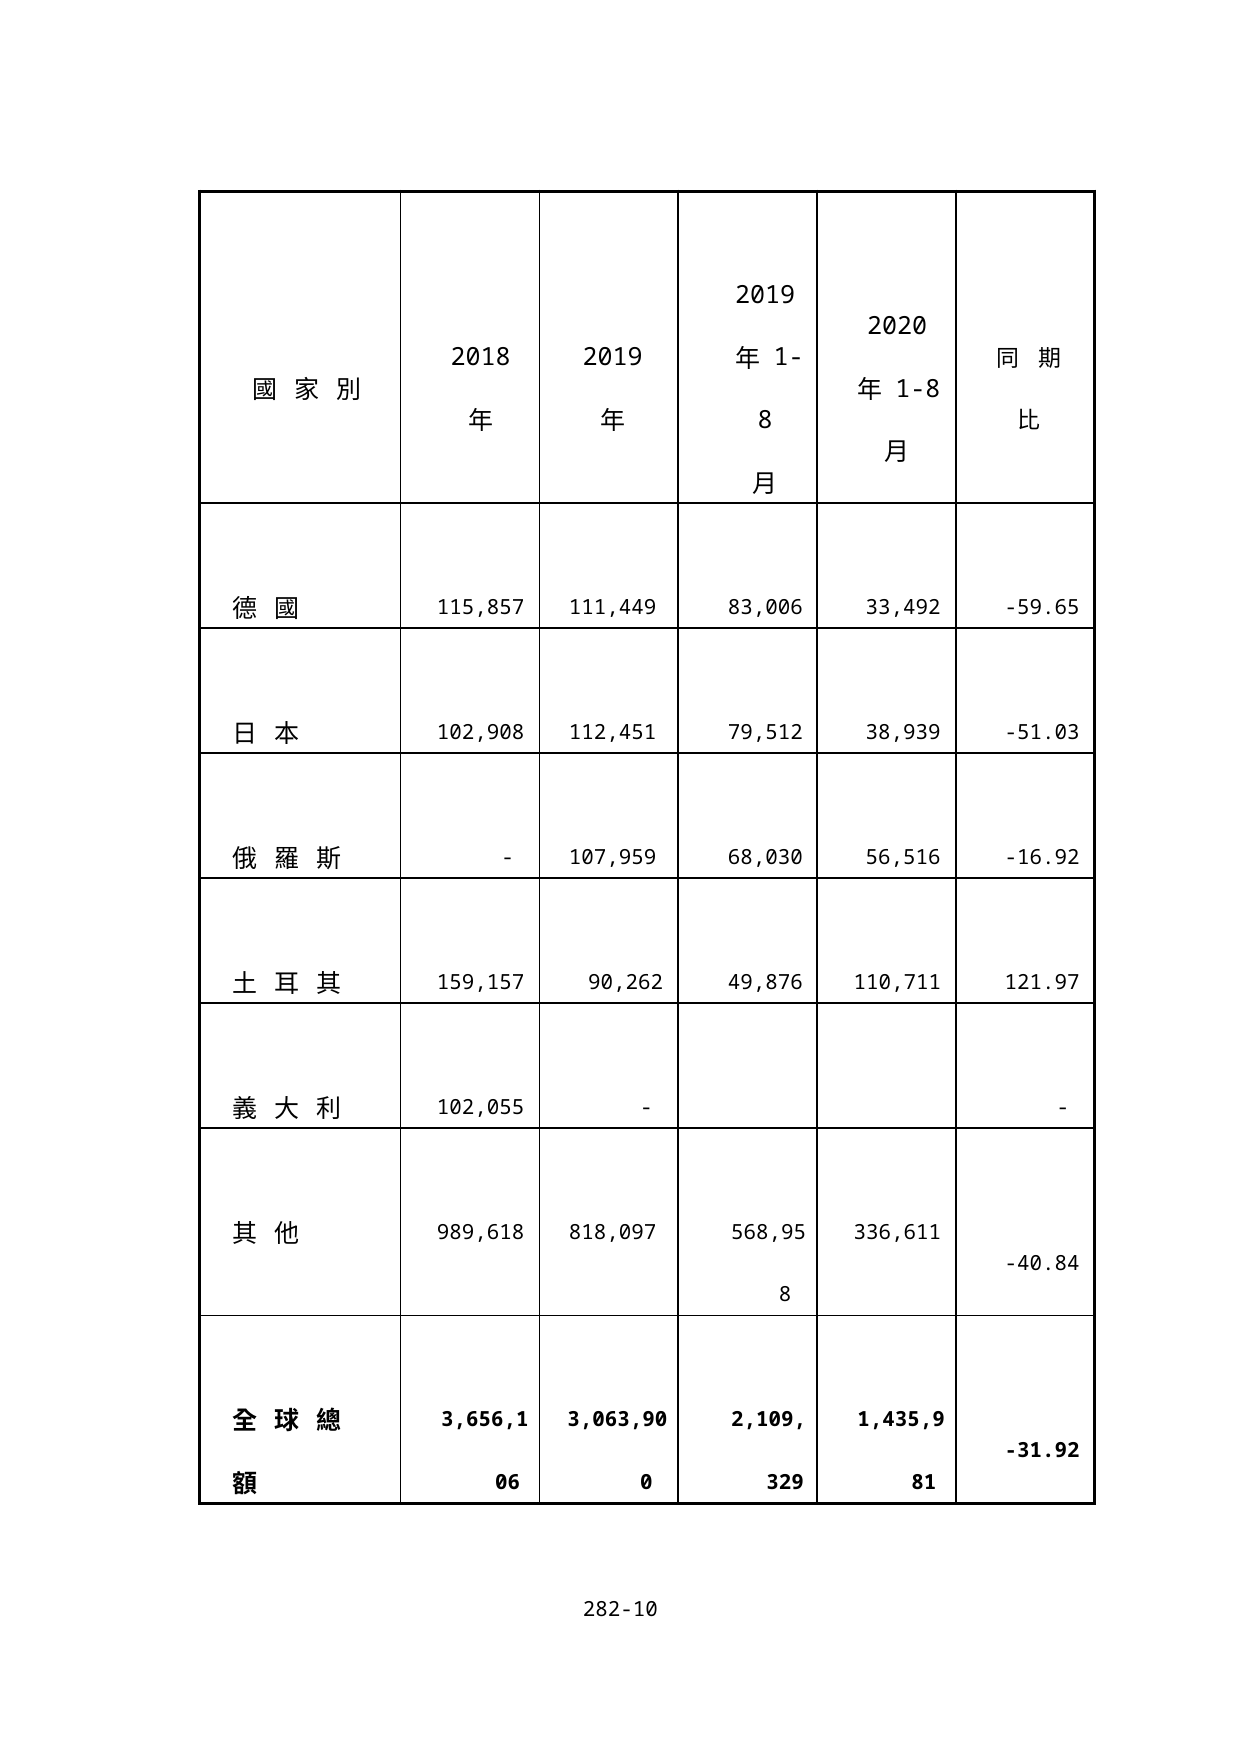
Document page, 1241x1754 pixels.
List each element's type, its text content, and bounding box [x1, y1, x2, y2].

table_cell 989,618 [401, 1129, 539, 1314]
table_header 同期比 [957, 193, 1093, 502]
table_cell 日本 [201, 629, 400, 752]
table_cell 義大利 [201, 1004, 400, 1127]
table_cell 102,908 [401, 629, 539, 752]
table_cell - [957, 1004, 1093, 1127]
table_cell -40.84 [957, 1129, 1093, 1314]
table_cell 33,492 [818, 504, 955, 627]
table_cell 336,611 [818, 1129, 955, 1314]
table_cell 159,157 [401, 879, 539, 1002]
table_cell - [540, 1004, 677, 1127]
table_cell 102,055 [401, 1004, 539, 1127]
table_cell 112,451 [540, 629, 677, 752]
table_cell 111,449 [540, 504, 677, 627]
table_cell 818,097 [540, 1129, 677, 1314]
table_header 2018年 [401, 193, 539, 502]
table_cell -31.92 [957, 1316, 1093, 1502]
table_cell 俄羅斯 [201, 754, 400, 877]
table_cell 56,516 [818, 754, 955, 877]
table_cell -51.03 [957, 629, 1093, 752]
table_cell 3,063,900 [540, 1316, 677, 1502]
table_cell - [401, 754, 539, 877]
table_cell 49,876 [679, 879, 816, 1002]
table_cell 121.97 [957, 879, 1093, 1002]
table_header 2020年1-8月 [818, 193, 955, 502]
table_cell 38,939 [818, 629, 955, 752]
table_header 2019年1-8月 [679, 193, 816, 502]
table_cell 79,512 [679, 629, 816, 752]
table_cell 1,435,981 [818, 1316, 955, 1502]
table_cell 2,109,329 [679, 1316, 816, 1502]
table_cell 德國 [201, 504, 400, 627]
table_cell [818, 1004, 955, 1127]
table_cell -16.92 [957, 754, 1093, 877]
table_cell 568,958 [679, 1129, 816, 1314]
table_cell 土耳其 [201, 879, 400, 1002]
table_cell [679, 1004, 816, 1127]
table_cell 107,959 [540, 754, 677, 877]
table_cell 115,857 [401, 504, 539, 627]
table_cell 110,711 [818, 879, 955, 1002]
table_cell 68,030 [679, 754, 816, 877]
table_cell 其他 [201, 1129, 400, 1314]
table_cell 3,656,106 [401, 1316, 539, 1502]
table_cell -59.65 [957, 504, 1093, 627]
table_header 國家別 [201, 193, 400, 502]
table_cell 83,006 [679, 504, 816, 627]
table_cell 90,262 [540, 879, 677, 1002]
table_cell 全球總額 [201, 1316, 400, 1502]
table_header 2019年 [540, 193, 677, 502]
